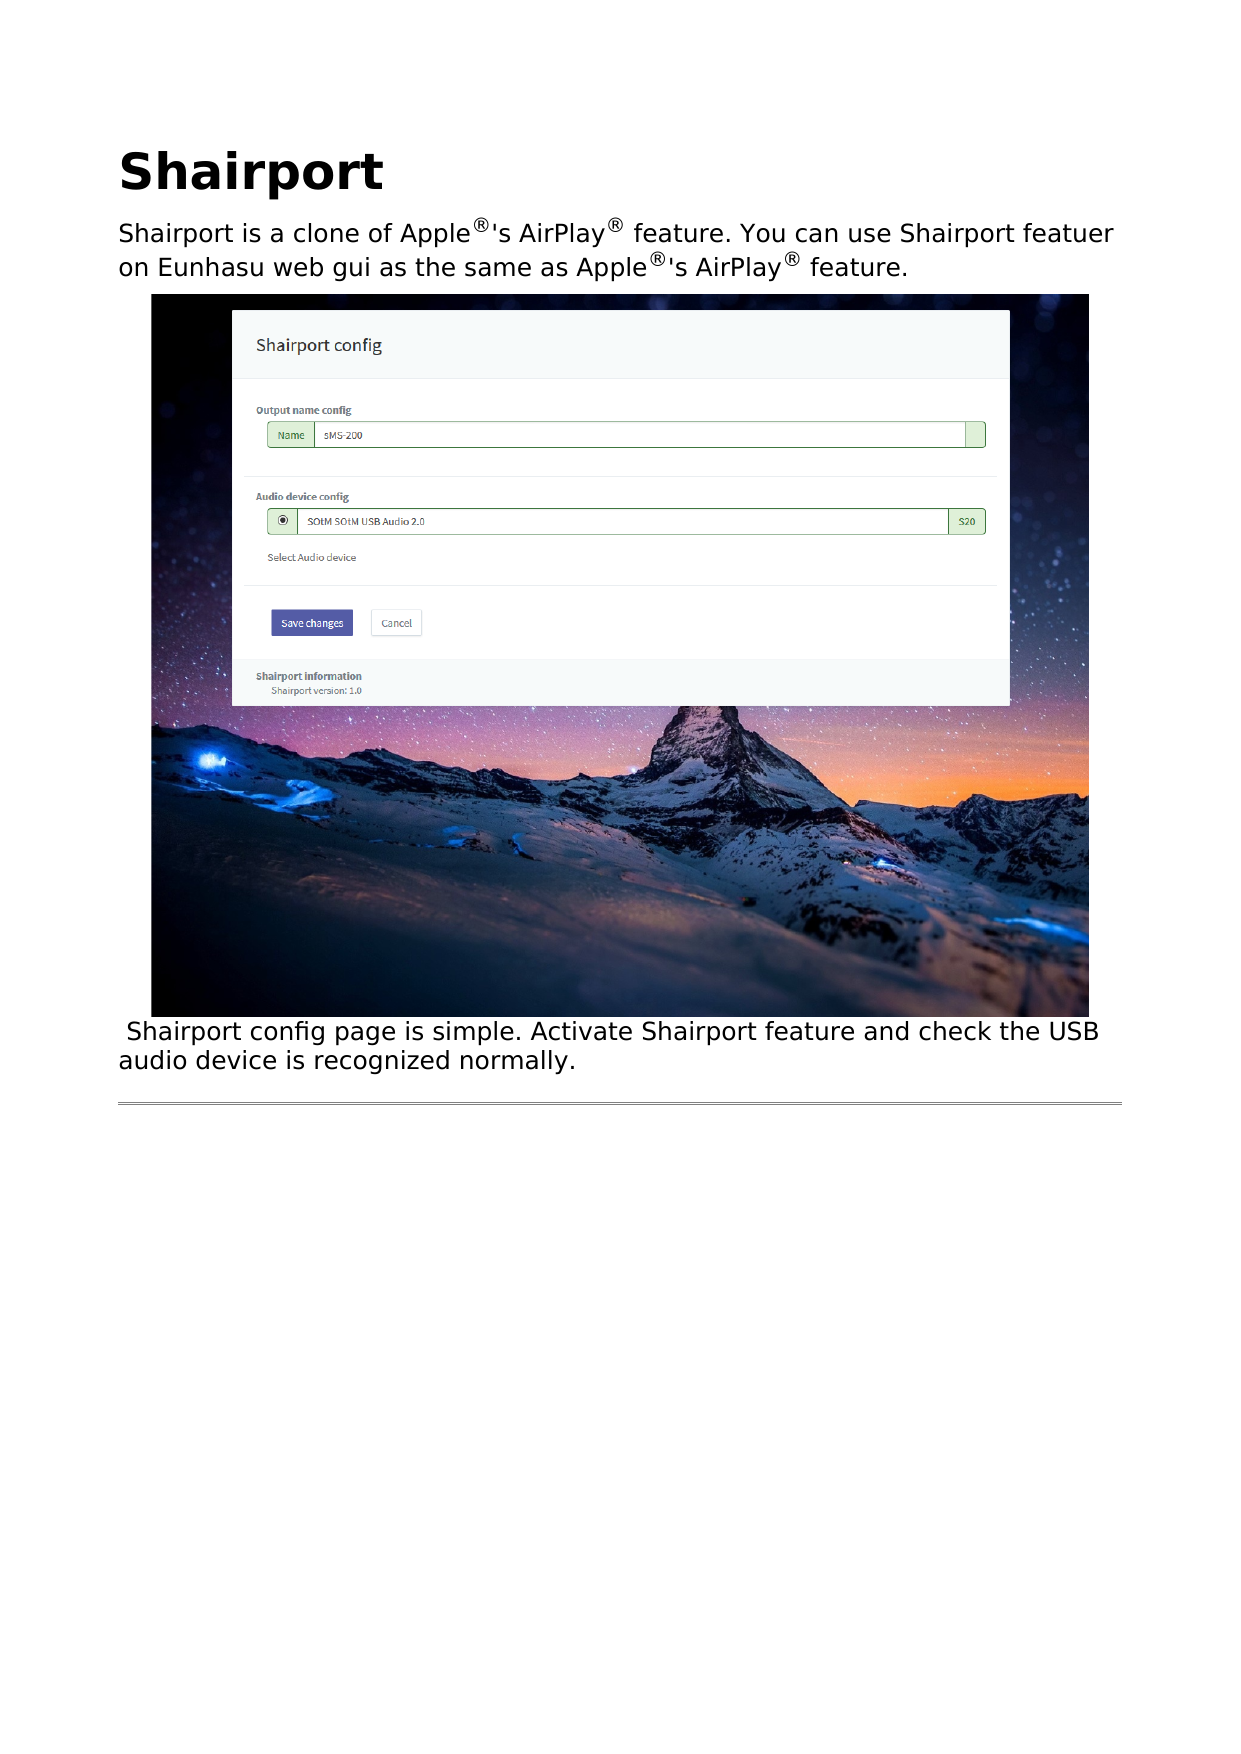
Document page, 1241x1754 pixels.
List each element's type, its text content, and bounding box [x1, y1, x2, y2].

text Shairport is a clone of Apple®'s AirPlay® feature. You can use Shairport featuer on Eunhasu web gui as the same as Apple®'s AirPlay® feature. [118, 214, 1122, 282]
text Shairport config page is simple. Activate Shairport feature and check the USB audio device is recognized normally. [118, 294, 1122, 1075]
subtitle Shairport [118, 143, 1122, 201]
picture [151, 294, 1089, 1017]
